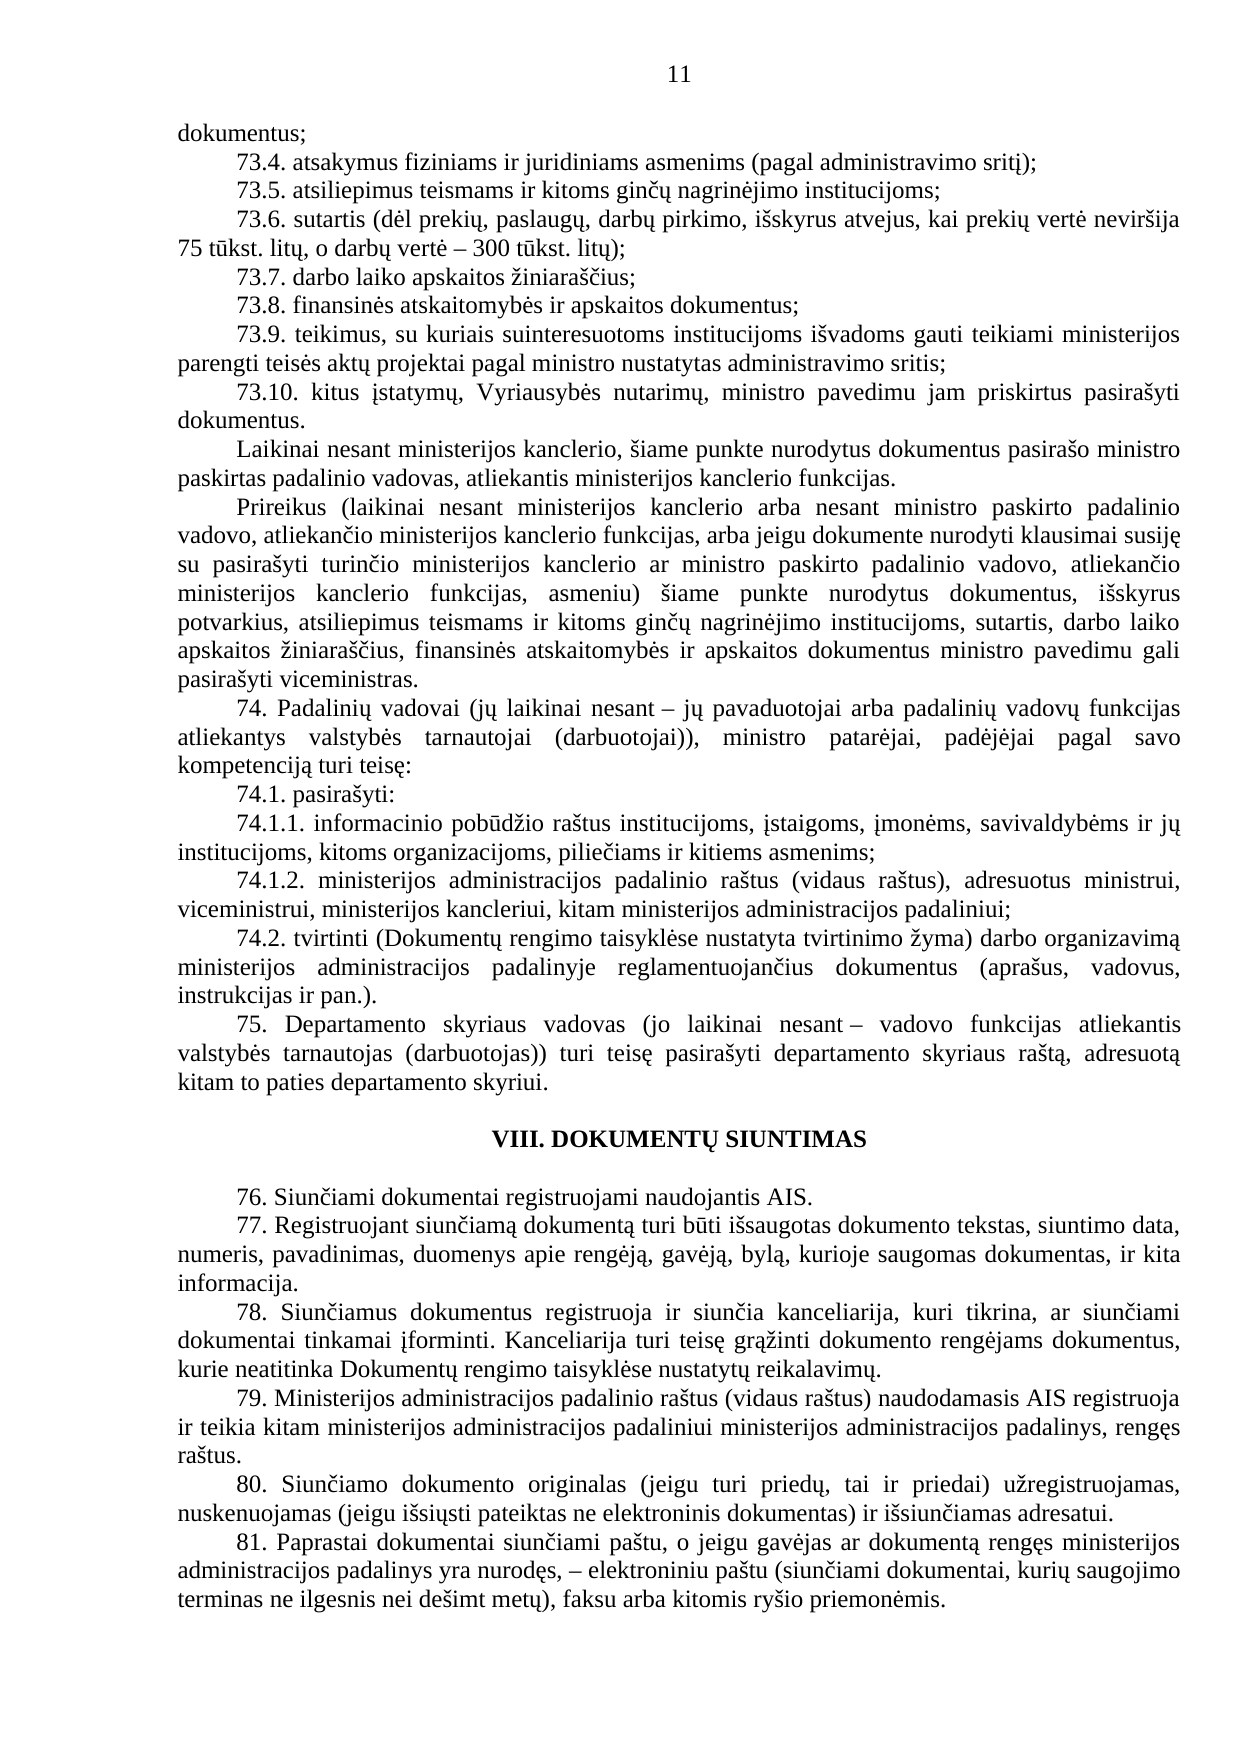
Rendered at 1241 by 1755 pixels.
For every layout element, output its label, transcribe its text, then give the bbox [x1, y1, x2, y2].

text 73.6. sutartis (dėl prekių, paslaugų, darbų pirkimo, išskyrus atvejus, kai prekių vertė neviršija 75 tūkst. litų, o darbų vertė – 300 tūkst. litų); [177, 204, 1181, 262]
text 74.1.2. ministerijos administracijos padalinio raštus (vidaus raštus), adresuotus ministrui, viceministrui, ministerijos kancleriui, kitam ministerijos administracijos padaliniui; [177, 866, 1181, 923]
text Prireikus (laikinai nesant ministerijos kanclerio arba nesant ministro paskirto padalinio vadovo, atliekančio ministerijos kanclerio funkcijas, arba jeigu dokumente nurodyti klausimai susiję su pasirašyti turinčio ministerijos kanclerio ar ministro paskirto padalinio vadovo, atliekančio ministerijos kanclerio funkcijas, asmeniu) šiame punkte nurodytus dokumentus, išskyrus potvarkius, atsiliepimus teismams ir kitoms ginčų nagrinėjimo institucijoms, sutartis, darbo laiko apskaitos žiniaraščius, finansinės atskaitomybės ir apskaitos dokumentus ministro pavedimu gali pasirašyti viceministras. [177, 492, 1181, 693]
text 81. Paprastai dokumentai siunčiami paštu, o jeigu gavėjas ar dokumentą rengęs ministerijos administracijos padalinys yra nurodęs, – elektroniniu paštu (siunčiami dokumentai, kurių saugojimo terminas ne ilgesnis nei dešimt metų), faksu arba kitomis ryšio priemonėmis. [177, 1527, 1181, 1613]
text 73.4. atsakymus fiziniams ir juridiniams asmenims (pagal administravimo sritį); [177, 147, 1181, 176]
text 74. Padalinių vadovai (jų laikinai nesant – jų pavaduotojai arba padalinių vadovų funkcijas atliekantys valstybės tarnautojai (darbuotojai)), ministro patarėjai, padėjėjai pagal savo kompetenciją turi teisę: [177, 693, 1181, 779]
text dokumentus; [177, 118, 1181, 147]
text 78. Siunčiamus dokumentus registruoja ir siunčia kanceliarija, kuri tikrina, ar siunčiami dokumentai tinkamai įforminti. Kanceliarija turi teisę grąžinti dokumento rengėjams dokumentus, kurie neatitinka Dokumentų rengimo taisyklėse nustatytų reikalavimų. [177, 1297, 1181, 1383]
text 79. Ministerijos administracijos padalinio raštus (vidaus raštus) naudodamasis AIS registruoja ir teikia kitam ministerijos administracijos padaliniui ministerijos administracijos padalinys, rengęs raštus. [177, 1383, 1181, 1469]
text 73.5. atsiliepimus teismams ir kitoms ginčų nagrinėjimo institucijoms; [177, 176, 1181, 204]
text 74.2. tvirtinti (Dokumentų rengimo taisyklėse nustatyta tvirtinimo žyma) darbo organizavimą ministerijos administracijos padalinyje reglamentuojančius dokumentus (aprašus, vadovus, instrukcijas ir pan.). [177, 923, 1181, 1009]
text Laikinai nesant ministerijos kanclerio, šiame punkte nurodytus dokumentus pasirašo ministro paskirtas padalinio vadovas, atliekantis ministerijos kanclerio funkcijas. [177, 434, 1181, 492]
text 77. Registruojant siunčiamą dokumentą turi būti išsaugotas dokumento tekstas, siuntimo data, numeris, pavadinimas, duomenys apie rengėją, gavėją, bylą, kurioje saugomas dokumentas, ir kita informacija. [177, 1211, 1181, 1297]
text 74.1. pasirašyti: [177, 779, 1181, 808]
text 75. Departamento skyriaus vadovas (jo laikinai nesant – vadovo funkcijas atliekantis valstybės tarnautojas (darbuotojas)) turi teisę pasirašyti departamento skyriaus raštą, adresuotą kitam to paties departamento skyriui. [177, 1009, 1181, 1096]
text VIII. DOKUMENTŲ SIUNTIMAS [177, 1124, 1181, 1153]
text 80. Siunčiamo dokumento originalas (jeigu turi priedų, tai ir priedai) užregistruojamas, nuskenuojamas (jeigu išsiųsti pateiktas ne elektroninis dokumentas) ir išsiunčiamas adresatui. [177, 1469, 1181, 1527]
text 74.1.1. informacinio pobūdžio raštus institucijoms, įstaigoms, įmonėms, savivaldybėms ir jų institucijoms, kitoms organizacijoms, piliečiams ir kitiems asmenims; [177, 808, 1181, 866]
text 73.10. kitus įstatymų, Vyriausybės nutarimų, ministro pavedimu jam priskirtus pasirašyti dokumentus. [177, 377, 1181, 434]
text 73.9. teikimus, su kuriais suinteresuotoms institucijoms išvadoms gauti teikiami ministerijos parengti teisės aktų projektai pagal ministro nustatytas administravimo sritis; [177, 319, 1181, 377]
text 73.8. finansinės atskaitomybės ir apskaitos dokumentus; [177, 291, 1181, 319]
text 76. Siunčiami dokumentai registruojami naudojantis AIS. [177, 1182, 1181, 1211]
text 73.7. darbo laiko apskaitos žiniaraščius; [177, 262, 1181, 291]
